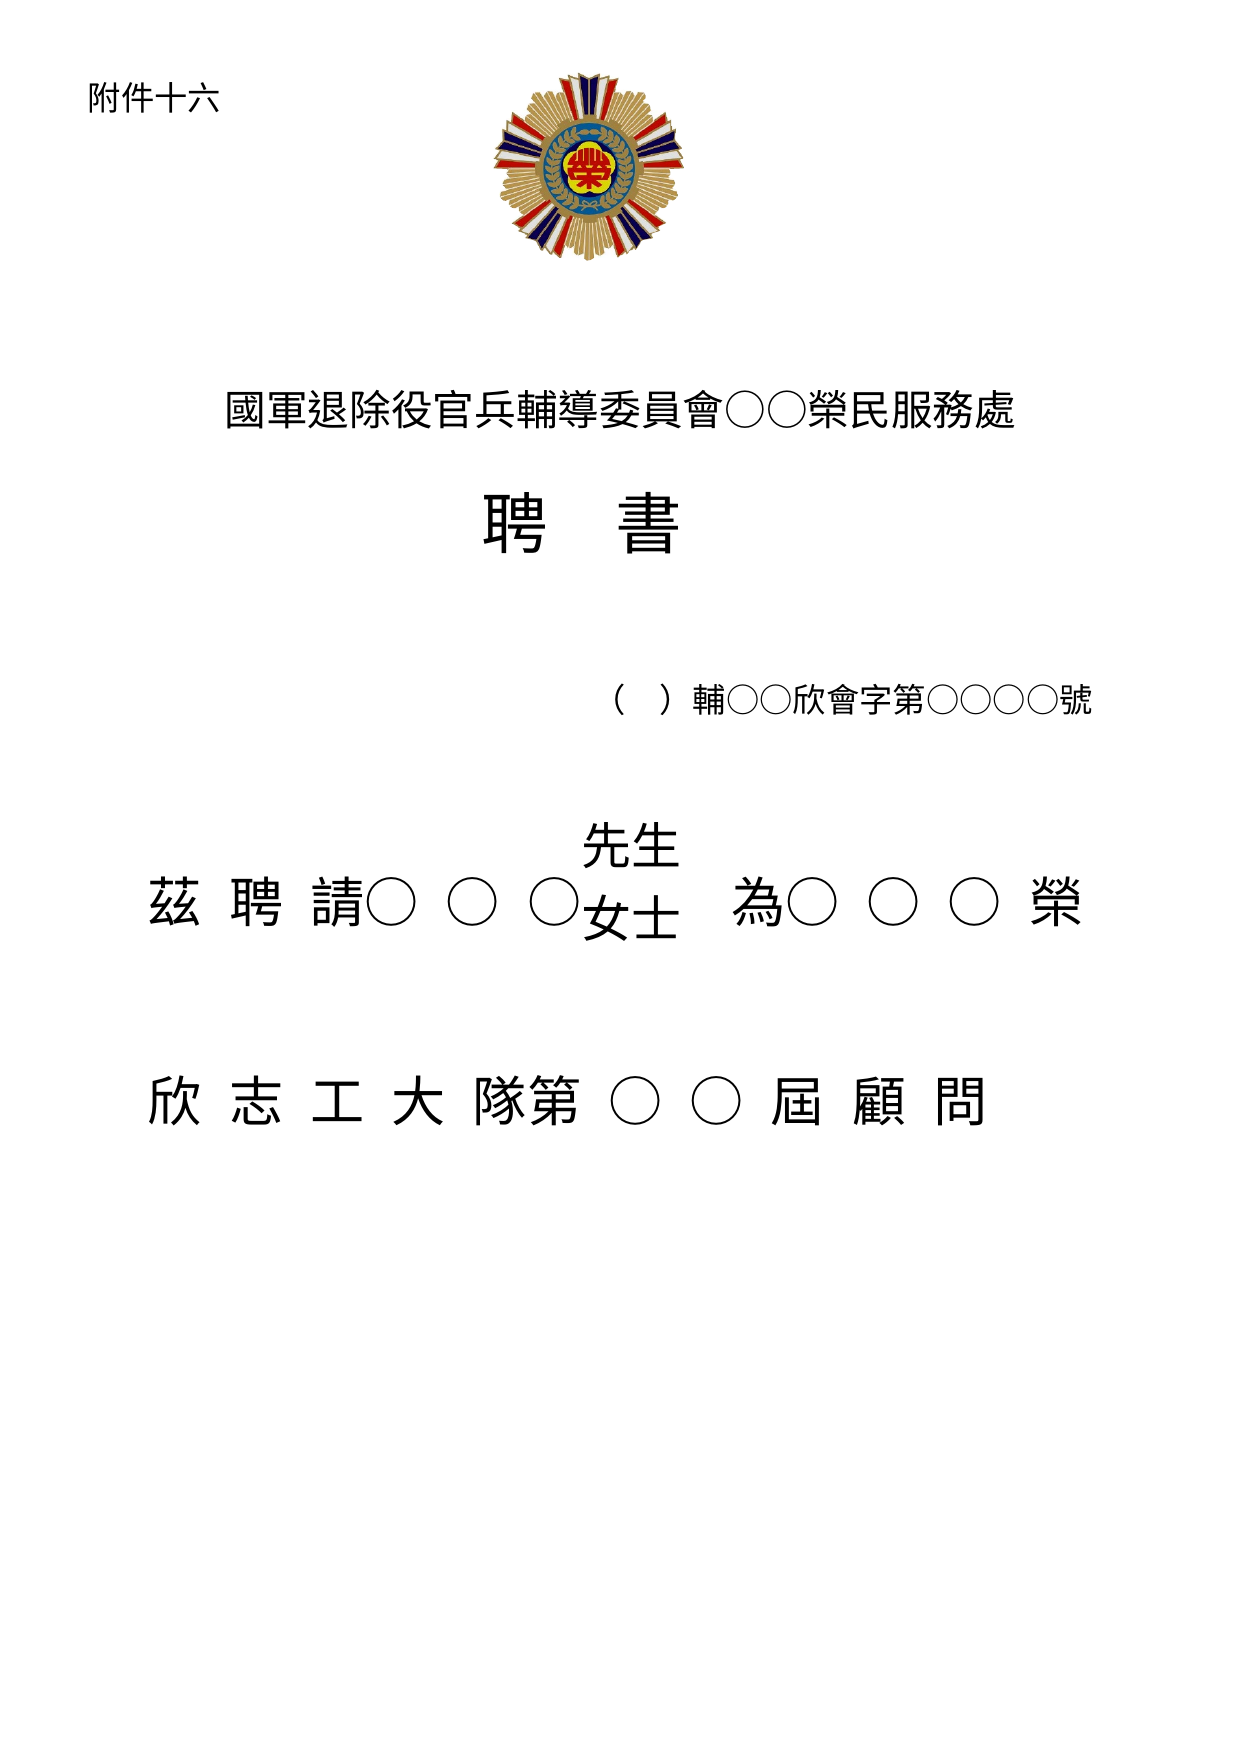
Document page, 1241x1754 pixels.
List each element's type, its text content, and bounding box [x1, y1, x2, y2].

text （ ）輔○○欣會字第○○○○號 [148, 656, 1092, 718]
text 附件十六 [88, 72, 356, 120]
text 聘 書 [481, 466, 695, 563]
text 茲 聘 請○ ○ ○先生女士 為○ ○ ○ 榮 欣 志 工 大 隊第 ○ ○ 屆 顧 問 [903, 775, 1092, 1150]
text 茲 聘 請○ ○ ○先生女士 為○ ○ ○ 榮 欣 志 工 大 隊第 ○ ○ 屆 顧 問 [148, 775, 353, 1150]
text 國軍退除役官兵輔導委員會○○榮民服務處 [148, 377, 1092, 437]
